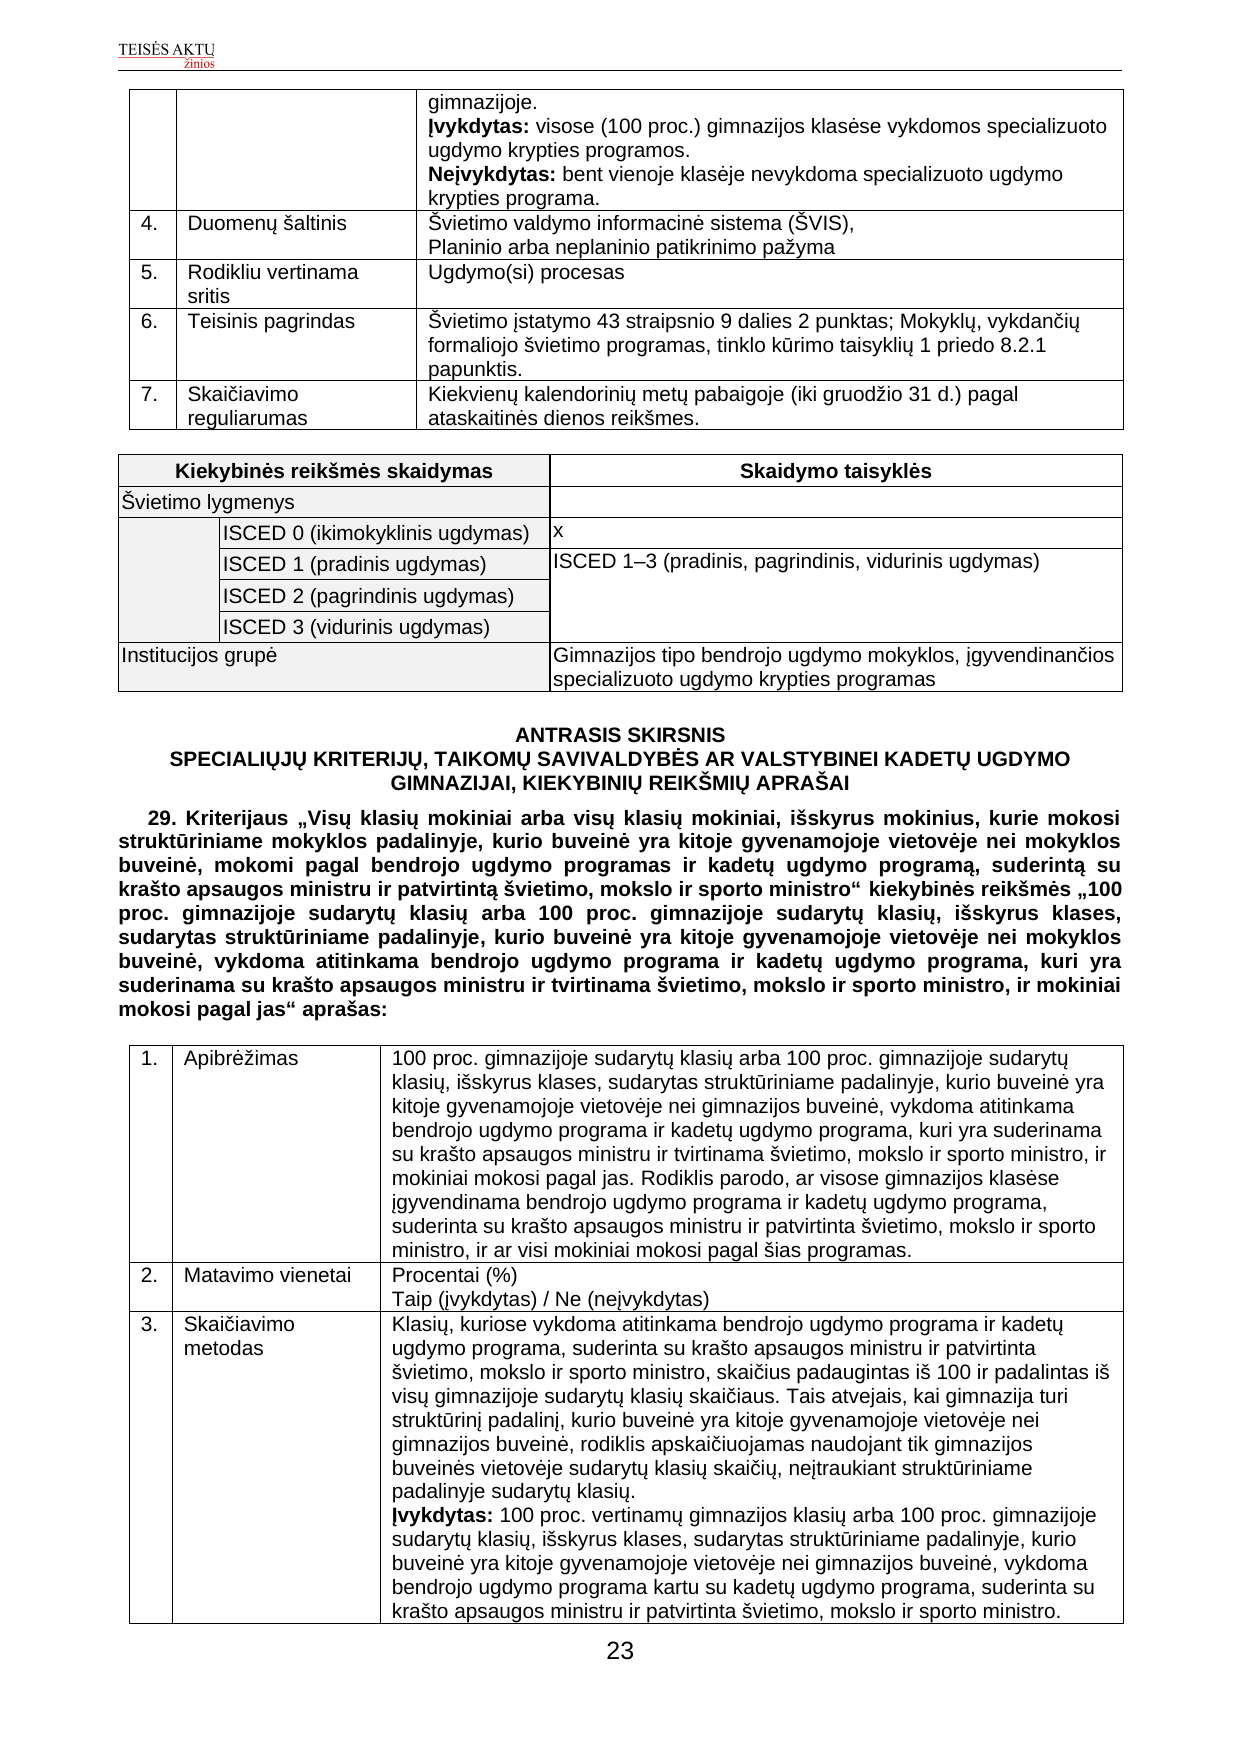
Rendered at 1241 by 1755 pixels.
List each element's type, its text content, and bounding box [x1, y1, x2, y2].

table_cell 3. [130, 1312, 172, 1623]
table_cell Skaičiavimo metodas [173, 1312, 380, 1623]
table_cell Kiekvienų kalendorinių metų pabaigoje (iki gruodžio 31 d.) pagal ataskaitinės dienos reikšmes. [417, 381, 1123, 429]
table_cell [177, 90, 416, 209]
table_cell Švietimo valdymo informacinė sistema (ŠVIS), Planinio arba neplaninio patikrinimo pažyma [417, 211, 1123, 258]
table_cell Teisinis pagrindas [177, 309, 416, 380]
table_cell 2. [130, 1263, 172, 1311]
table_cell Švietimo įstatymo 43 straipsnio 9 dalies 2 punktas; Mokyklų, vykdančių formaliojo švietimo programas, tinklo kūrimo taisyklių 1 priedo 8.2.1 papunktis. [417, 309, 1123, 380]
table_header 100 proc. gimnazijoje sudarytų klasių arba 100 proc. gimnazijoje sudarytų klasių, išskyrus klases, sudarytas struktūriniame padalinyje, kurio buveinė yra kitoje gyvenamojoje vietovėje nei gimnazijos buveinė, vykdoma atitinkama bendrojo ugdymo programa ir kadetų ugdymo programa, kuri yra suderinama su krašto apsaugos ministru ir tvirtinama švietimo, mokslo ir sporto ministro, ir mokiniai mokosi pagal jas. Rodiklis parodo, ar visose gimnazijos klasėse įgyvendinama bendrojo ugdymo programa ir kadetų ugdymo programa, suderinta su krašto apsaugos ministru ir patvirtinta švietimo, mokslo ir sporto ministro, ir ar visi mokiniai mokosi pagal šias programas. [381, 1046, 1123, 1262]
table_cell [119, 518, 219, 642]
table_cell [551, 611, 1122, 642]
table_cell Matavimo vienetai [173, 1263, 380, 1311]
table_cell Duomenų šaltinis [177, 211, 416, 258]
table_cell 4. [130, 211, 176, 258]
table_cell ISCED 3 (vidurinis ugdymas) [220, 612, 549, 642]
table_cell 6. [130, 309, 176, 380]
table_cell [551, 487, 1122, 517]
table_cell x [551, 518, 1122, 548]
text 29. Kriterijaus „Visų klasių mokiniai arba visų klasių mokiniai, išskyrus mokinius, kurie mokosi struktūriniame mokyklos padalinyje, kurio buveinė yra kitoje gyvenamojoje vietovėje nei mokyklos buveinė, mokomi pagal bendrojo ugdymo programas ir kadetų ugdymo programą, suderintą su krašto apsaugos ministru ir patvirtintą švietimo, mokslo ir sporto ministro“ kiekybinės reikšmės „100 proc. gimnazijoje sudarytų klasių arba 100 proc. gimnazijoje sudarytų klasių, išskyrus klases, sudarytas struktūriniame padalinyje, kurio buveinė yra kitoje gyvenamojoje vietovėje nei mokyklos buveinė, vykdoma atitinkama bendrojo ugdymo programa ir kadetų ugdymo programa, kuri yra suderinama su krašto apsaugos ministru ir tvirtinama švietimo, mokslo ir sporto ministro, ir mokiniai mokosi pagal jas“ aprašas: [118, 805, 1122, 1021]
table_cell 5. [130, 260, 176, 307]
table_cell Skaičiavimo reguliarumas [177, 381, 416, 429]
table_header Apibrėžimas [173, 1046, 380, 1262]
table_cell [551, 579, 1122, 611]
table_cell Rodikliu vertinama sritis [177, 260, 416, 307]
table_cell ISCED 0 (ikimokyklinis ugdymas) [220, 518, 549, 548]
table_cell Gimnazijos tipo bendrojo ugdymo mokyklos, įgyvendinančios specializuoto ugdymo krypties programas [551, 643, 1122, 691]
table_cell [130, 90, 176, 209]
table_header Kiekybinės reikšmės skaidymas [119, 455, 549, 486]
text ANTRASIS SKIRSNIS SPECIALIŲJŲ KRITERIJŲ, TAIKOMŲ SAVIVALDYBĖS AR VALSTYBINEI KADETŲ UGDYMO GIMNAZIJAI, KIEKYBINIŲ REIKŠMIŲ APRAŠAI [118, 723, 1122, 795]
table_cell Švietimo lygmenys [119, 487, 549, 517]
table_cell Klasių, kuriose vykdoma atitinkama bendrojo ugdymo programa ir kadetų ugdymo programa, suderinta su krašto apsaugos ministru ir patvirtinta švietimo, mokslo ir sporto ministro, skaičius padaugintas iš 100 ir padalintas iš visų gimnazijoje sudarytų klasių skaičiaus. Tais atvejais, kai gimnazija turi struktūrinį padalinį, kurio buveinė yra kitoje gyvenamojoje vietovėje nei gimnazijos buveinė, rodiklis apskaičiuojamas naudojant tik gimnazijos buveinės vietovėje sudarytų klasių skaičių, neįtraukiant struktūriniame padalinyje sudarytų klasių. Įvykdytas: 100 proc. vertinamų gimnazijos klasių arba 100 proc. gimnazijoje sudarytų klasių, išskyrus klases, sudarytas struktūriniame padalinyje, kurio buveinė yra kitoje gyvenamojoje vietovėje nei gimnazijos buveinė, vykdoma bendrojo ugdymo programa kartu su kadetų ugdymo programa, suderinta su krašto apsaugos ministru ir patvirtinta švietimo, mokslo ir sporto ministro. [381, 1312, 1123, 1623]
table_cell Institucijos grupė [119, 643, 549, 691]
table_cell ISCED 1 (pradinis ugdymas) [220, 549, 549, 579]
table_cell Procentai (%) Taip (įvykdytas) / Ne (neįvykdytas) [381, 1263, 1123, 1311]
table_cell gimnazijoje. Įvykdytas: visose (100 proc.) gimnazijos klasėse vykdomos specializuoto ugdymo krypties programos. Neįvykdytas: bent vienoje klasėje nevykdoma specializuoto ugdymo krypties programa. [417, 90, 1123, 209]
table_header 1. [130, 1046, 172, 1262]
table_cell ISCED 1–3 (pradinis, pagrindinis, vidurinis ugdymas) [551, 549, 1122, 579]
table_cell Ugdymo(si) procesas [417, 260, 1123, 307]
table_cell 7. [130, 381, 176, 429]
table_header Skaidymo taisyklės [551, 455, 1122, 486]
table_cell ISCED 2 (pagrindinis ugdymas) [220, 580, 549, 611]
